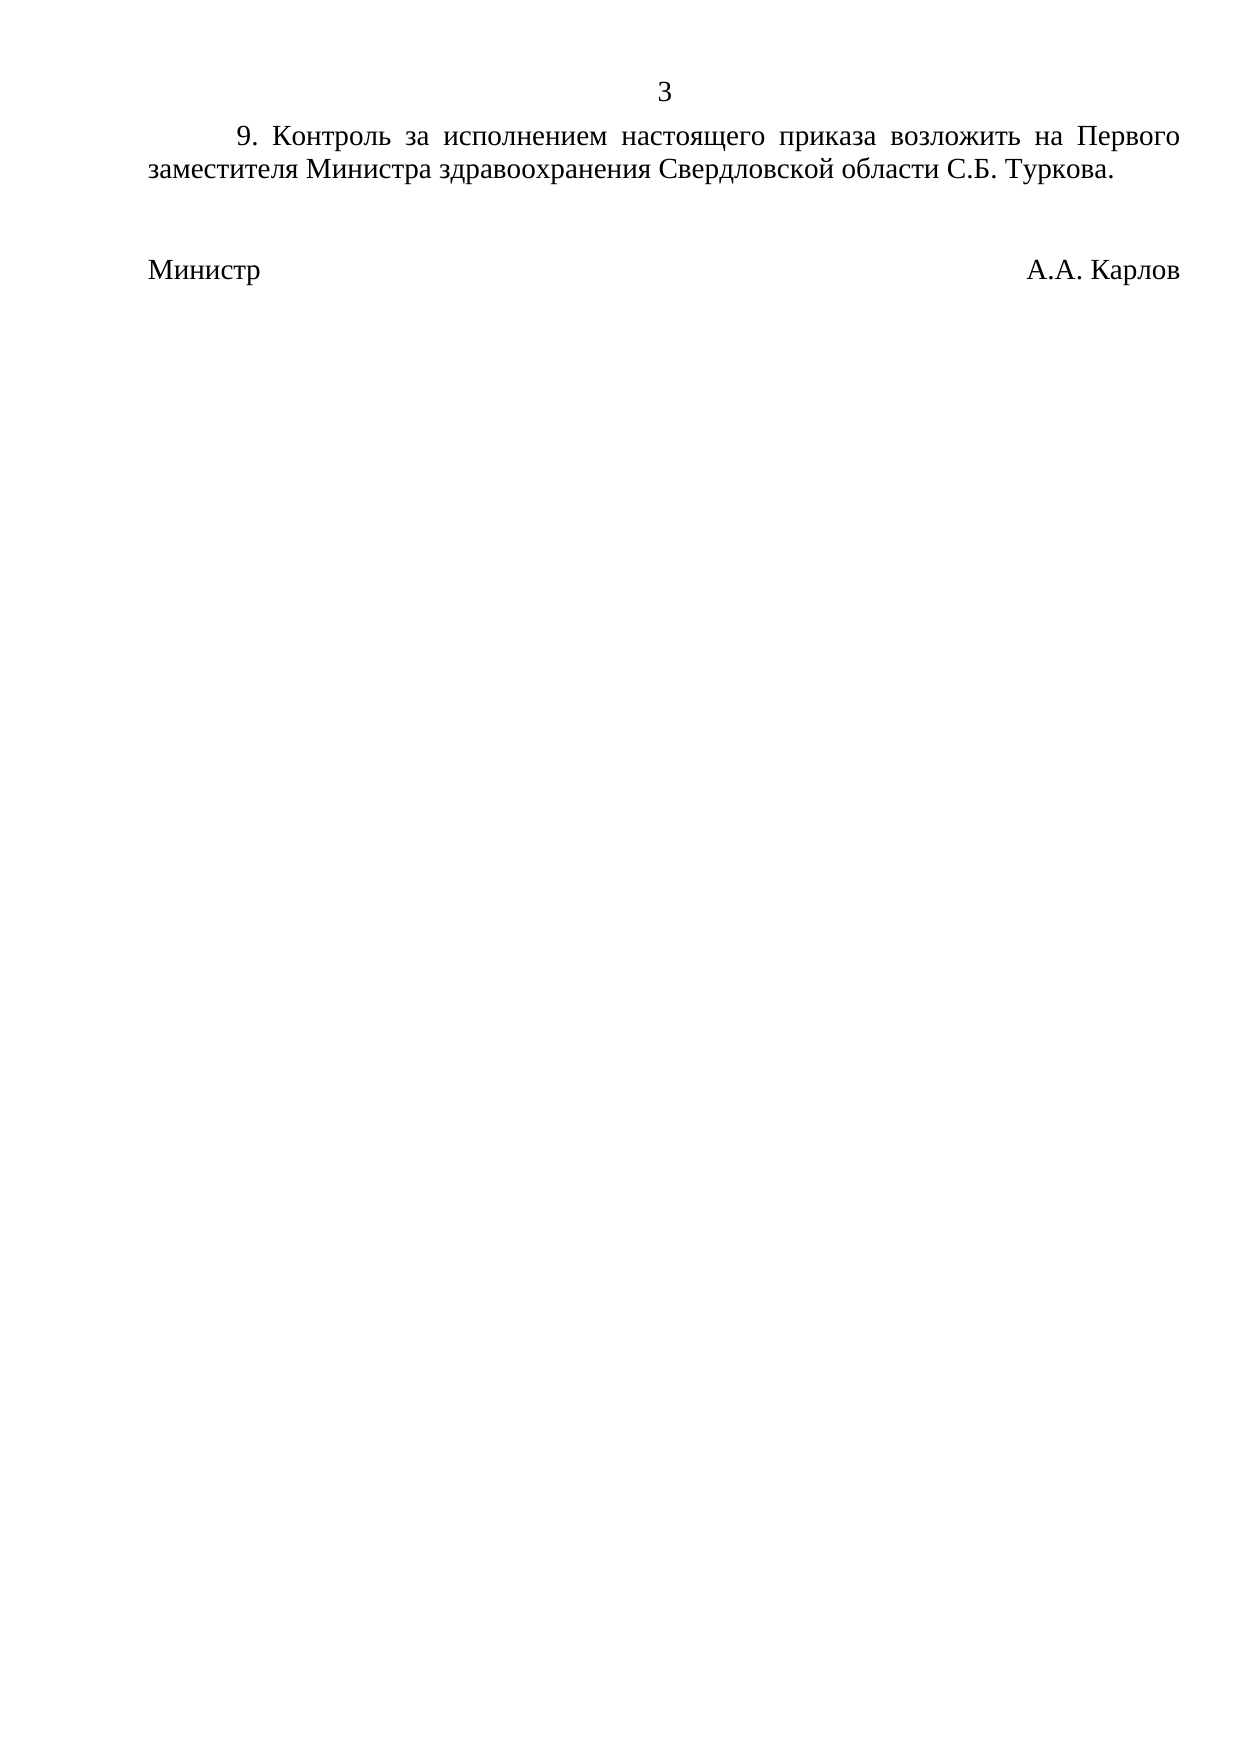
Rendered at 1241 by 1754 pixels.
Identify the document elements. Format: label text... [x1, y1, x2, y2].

text Министр А.А. Карлов [148, 252, 1181, 286]
text 9. Контроль за исполнением настоящего приказа возложить на Первого заместителя Министра здравоохранения Свердловской области С.Б. Туркова. [148, 118, 1181, 185]
